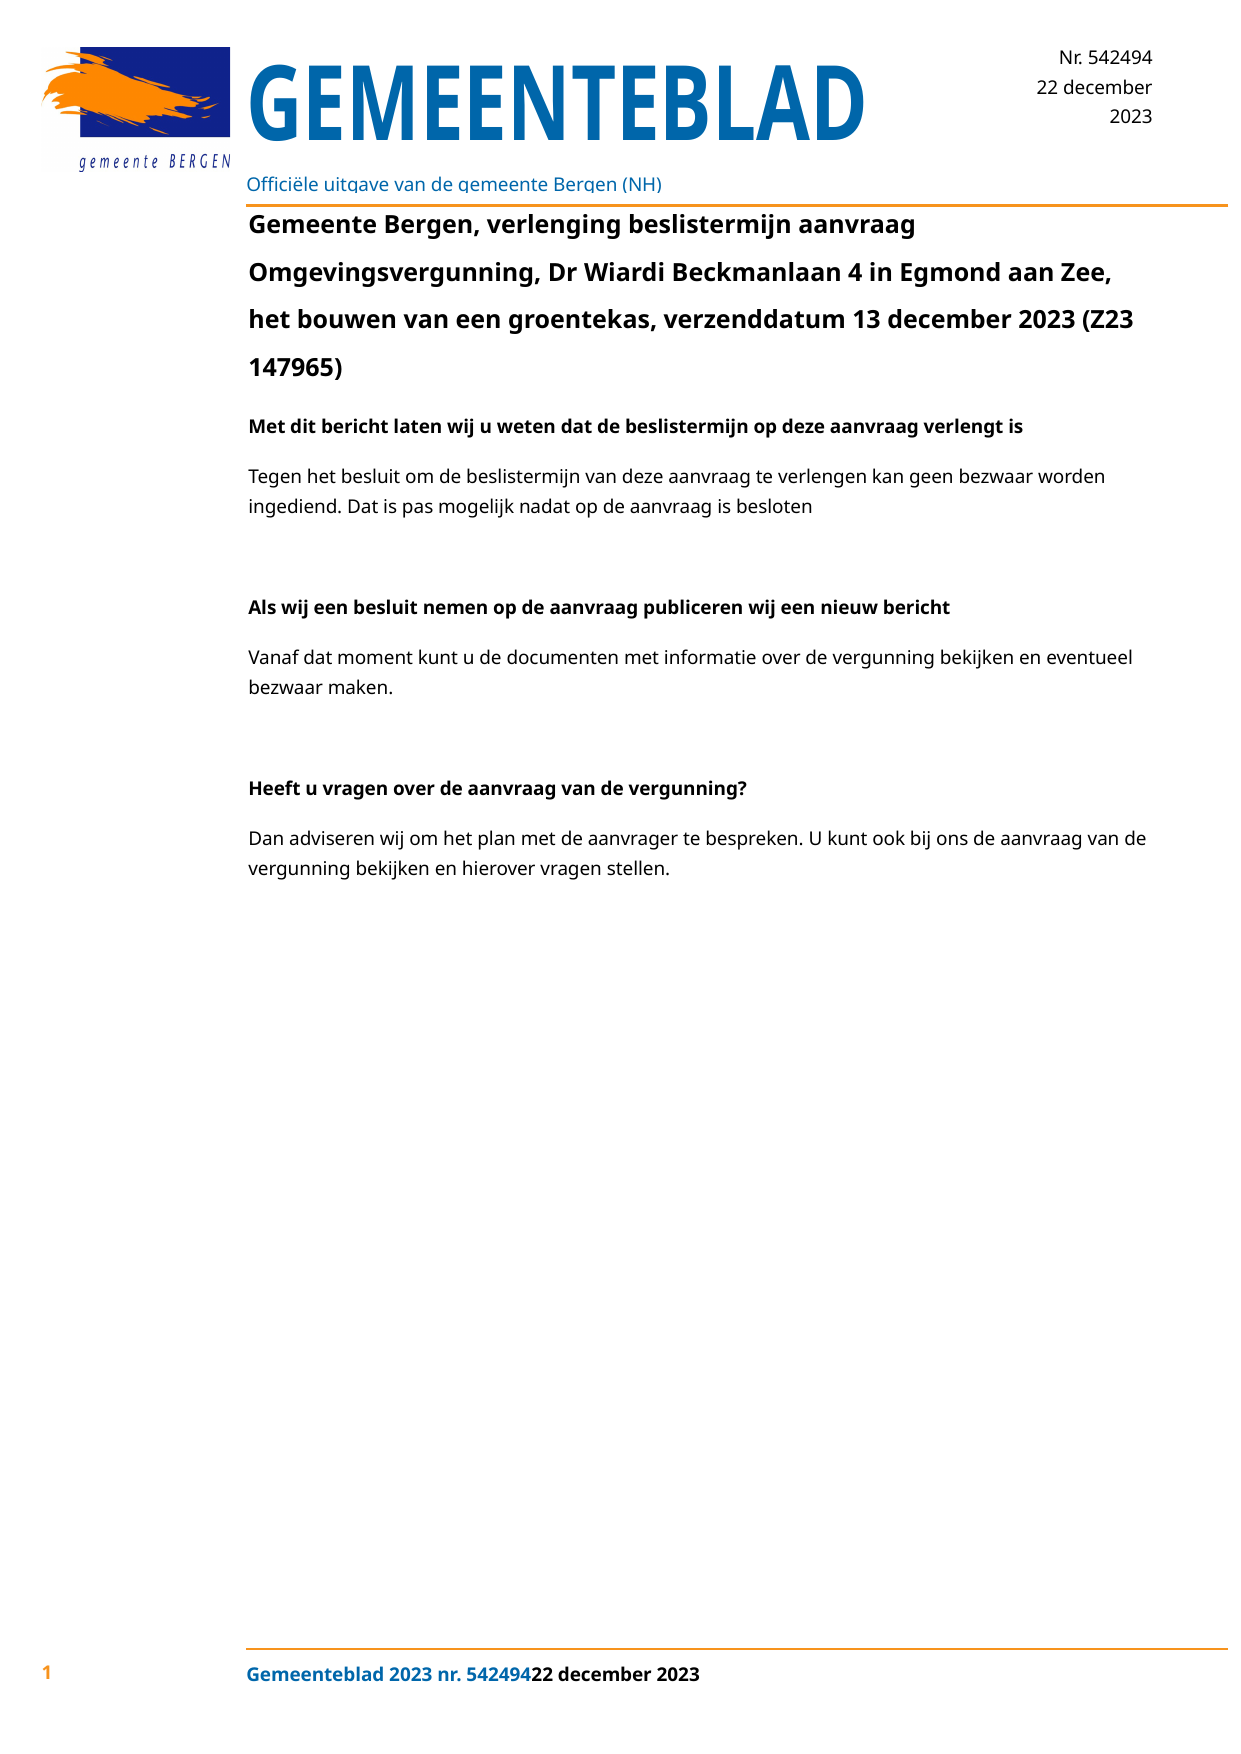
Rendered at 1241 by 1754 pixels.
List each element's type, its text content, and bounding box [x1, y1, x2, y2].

text Dan adviseren wij om het plan met de aanvrager te bespreken. U kunt ook bij ons de aanvraag van de vergunning bekijken en hierover vragen stellen. [248, 825, 1152, 881]
picture [41, 47, 231, 172]
text Met dit bericht laten wij u weten dat de beslistermijn op deze aanvraag verlengt is [248, 413, 1152, 439]
text Heeft u vragen over de aanvraag van de vergunning? [248, 775, 1152, 801]
text Tegen het besluit om de beslistermijn van deze aanvraag te verlengen kan geen bezwaar worden ingediend. Dat is pas mogelijk nadat op de aanvraag is besloten [248, 463, 1152, 519]
text Als wij een besluit nemen op de aanvraag publiceren wij een nieuw bericht [248, 594, 1152, 620]
text Vanaf dat moment kunt u de documenten met informatie over de vergunning bekijken en eventueel bezwaar maken. [248, 644, 1152, 700]
text Gemeente Bergen, verlenging beslistermijn aanvraag Omgevingsvergunning, Dr Wiardi Beckmanlaan 4 in Egmond aan Zee, het bouwen van een groentekas, verzenddatum 13 december 2023 (Z23 147965) [248, 207, 1152, 384]
